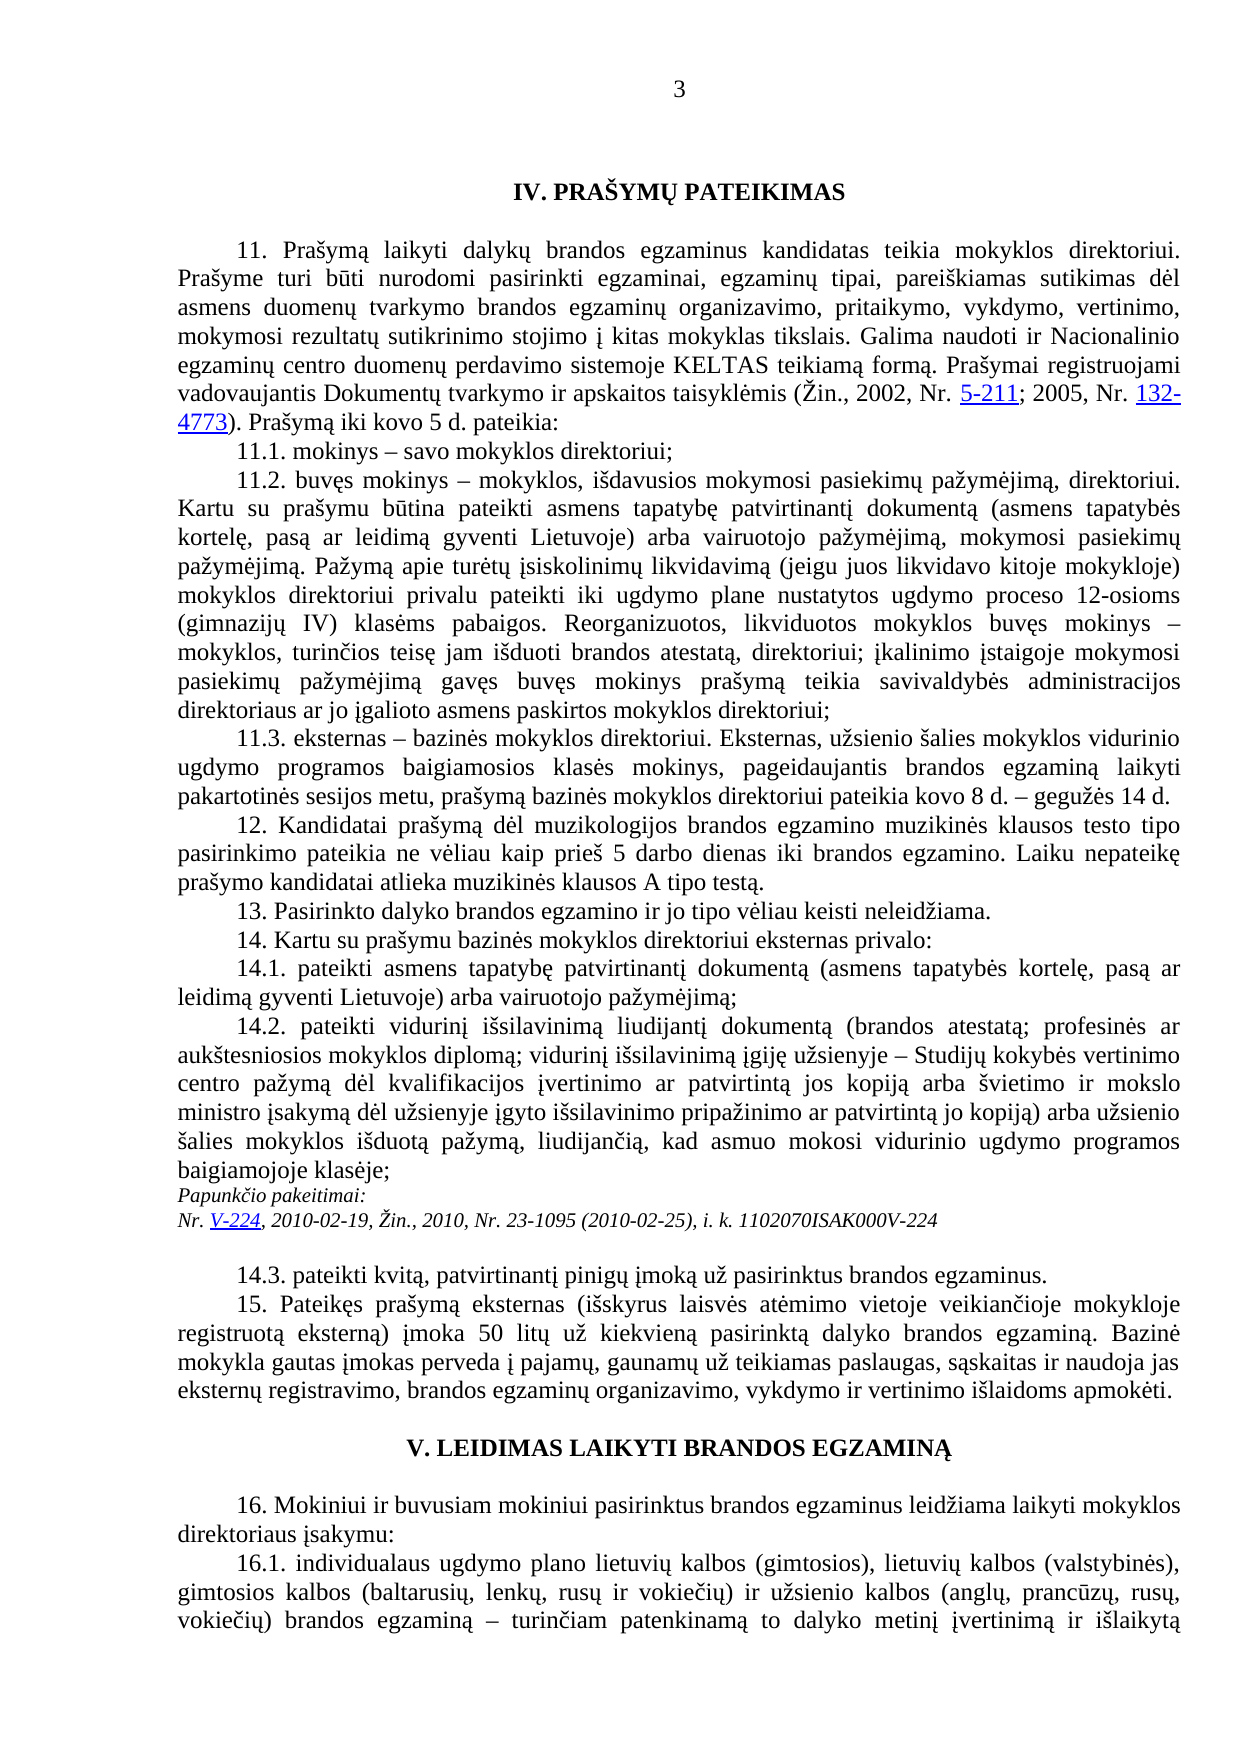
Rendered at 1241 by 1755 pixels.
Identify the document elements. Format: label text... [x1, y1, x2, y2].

text 14. Kartu su prašymu bazinės mokyklos direktoriui eksternas privalo: [177, 925, 1181, 953]
text IV. PRAŠYMŲ PATEIKIMAS [177, 177, 1181, 206]
text 16. Mokiniui ir buvusiam mokiniui pasirinktus brandos egzaminus leidžiama laikyti mokyklos direktoriaus įsakymu: [177, 1490, 1181, 1548]
text 14.3. pateikti kvitą, patvirtinantį pinigų įmoką už pasirinktus brandos egzaminus. [177, 1260, 1181, 1289]
text 11.1. mokinys – savo mokyklos direktoriui; [177, 436, 1181, 465]
text 16.1. individualaus ugdymo plano lietuvių kalbos (gimtosios), lietuvių kalbos (valstybinės), gimtosios kalbos (baltarusių, lenkų, rusų ir vokiečių) ir užsienio kalbos (anglų, prancūzų, rusų, vokiečių) brandos egzaminą – turinčiam patenkinamą to dalyko metinį įvertinimą ir išlaikytą [177, 1548, 1181, 1634]
text Nr. V-224, 2010-02-19, Žin., 2010, Nr. 23-1095 (2010-02-25), i. k. 1102070ISAK000V-224 [177, 1207, 1181, 1232]
text 12. Kandidatai prašymą dėl muzikologijos brandos egzamino muzikinės klausos testo tipo pasirinkimo pateikia ne vėliau kaip prieš 5 darbo dienas iki brandos egzamino. Laiku nepateikę prašymo kandidatai atlieka muzikinės klausos A tipo testą. [177, 810, 1181, 896]
text Papunkčio pakeitimai: [177, 1183, 1181, 1207]
text 14.2. pateikti vidurinį išsilavinimą liudijantį dokumentą (brandos atestatą; profesinės ar aukštesniosios mokyklos diplomą; vidurinį išsilavinimą įgiję užsienyje – Studijų kokybės vertinimo centro pažymą dėl kvalifikacijos įvertinimo ar patvirtintą jos kopiją arba švietimo ir mokslo ministro įsakymą dėl užsienyje įgyto išsilavinimo pripažinimo ar patvirtintą jo kopiją) arba užsienio šalies mokyklos išduotą pažymą, liudijančią, kad asmuo mokosi vidurinio ugdymo programos baigiamojoje klasėje; [177, 1011, 1181, 1183]
text 11. Prašymą laikyti dalykų brandos egzaminus kandidatas teikia mokyklos direktoriui. Prašyme turi būti nurodomi pasirinkti egzaminai, egzaminų tipai, pareiškiamas sutikimas dėl asmens duomenų tvarkymo brandos egzaminų organizavimo, pritaikymo, vykdymo, vertinimo, mokymosi rezultatų sutikrinimo stojimo į kitas mokyklas tikslais. Galima naudoti ir Nacionalinio egzaminų centro duomenų perdavimo sistemoje KELTAS teikiamą formą. Prašymai registruojami vadovaujantis Dokumentų tvarkymo ir apskaitos taisyklėmis (Žin., 2002, Nr. 5-211; 2005, Nr. 132-4773). Prašymą iki kovo 5 d. pateikia: [177, 235, 1181, 436]
text 11.3. eksternas – bazinės mokyklos direktoriui. Eksternas, užsienio šalies mokyklos vidurinio ugdymo programos baigiamosios klasės mokinys, pageidaujantis brandos egzaminą laikyti pakartotinės sesijos metu, prašymą bazinės mokyklos direktoriui pateikia kovo 8 d. – gegužės 14 d. [177, 723, 1181, 810]
text 11.2. buvęs mokinys – mokyklos, išdavusios mokymosi pasiekimų pažymėjimą, direktoriui. Kartu su prašymu būtina pateikti asmens tapatybę patvirtinantį dokumentą (asmens tapatybės kortelę, pasą ar leidimą gyventi Lietuvoje) arba vairuotojo pažymėjimą, mokymosi pasiekimų pažymėjimą. Pažymą apie turėtų įsiskolinimų likvidavimą (jeigu juos likvidavo kitoje mokykloje) mokyklos direktoriui privalu pateikti iki ugdymo plane nustatytos ugdymo proceso 12-osioms (gimnazijų IV) klasėms pabaigos. Reorganizuotos, likviduotos mokyklos buvęs mokinys – mokyklos, turinčios teisę jam išduoti brandos atestatą, direktoriui; įkalinimo įstaigoje mokymosi pasiekimų pažymėjimą gavęs buvęs mokinys prašymą teikia savivaldybės administracijos direktoriaus ar jo įgalioto asmens paskirtos mokyklos direktoriui; [177, 465, 1181, 723]
text V. LEIDIMAS LAIKYTI BRANDOS EGZAMINĄ [177, 1433, 1181, 1462]
text 13. Pasirinkto dalyko brandos egzamino ir jo tipo vėliau keisti neleidžiama. [177, 896, 1181, 925]
text 15. Pateikęs prašymą eksternas (išskyrus laisvės atėmimo vietoje veikiančioje mokykloje registruotą eksterną) įmoka 50 litų už kiekvieną pasirinktą dalyko brandos egzaminą. Bazinė mokykla gautas įmokas perveda į pajamų, gaunamų už teikiamas paslaugas, sąskaitas ir naudoja jas eksternų registravimo, brandos egzaminų organizavimo, vykdymo ir vertinimo išlaidoms apmokėti. [177, 1289, 1181, 1404]
text 14.1. pateikti asmens tapatybę patvirtinantį dokumentą (asmens tapatybės kortelę, pasą ar leidimą gyventi Lietuvoje) arba vairuotojo pažymėjimą; [177, 953, 1181, 1011]
